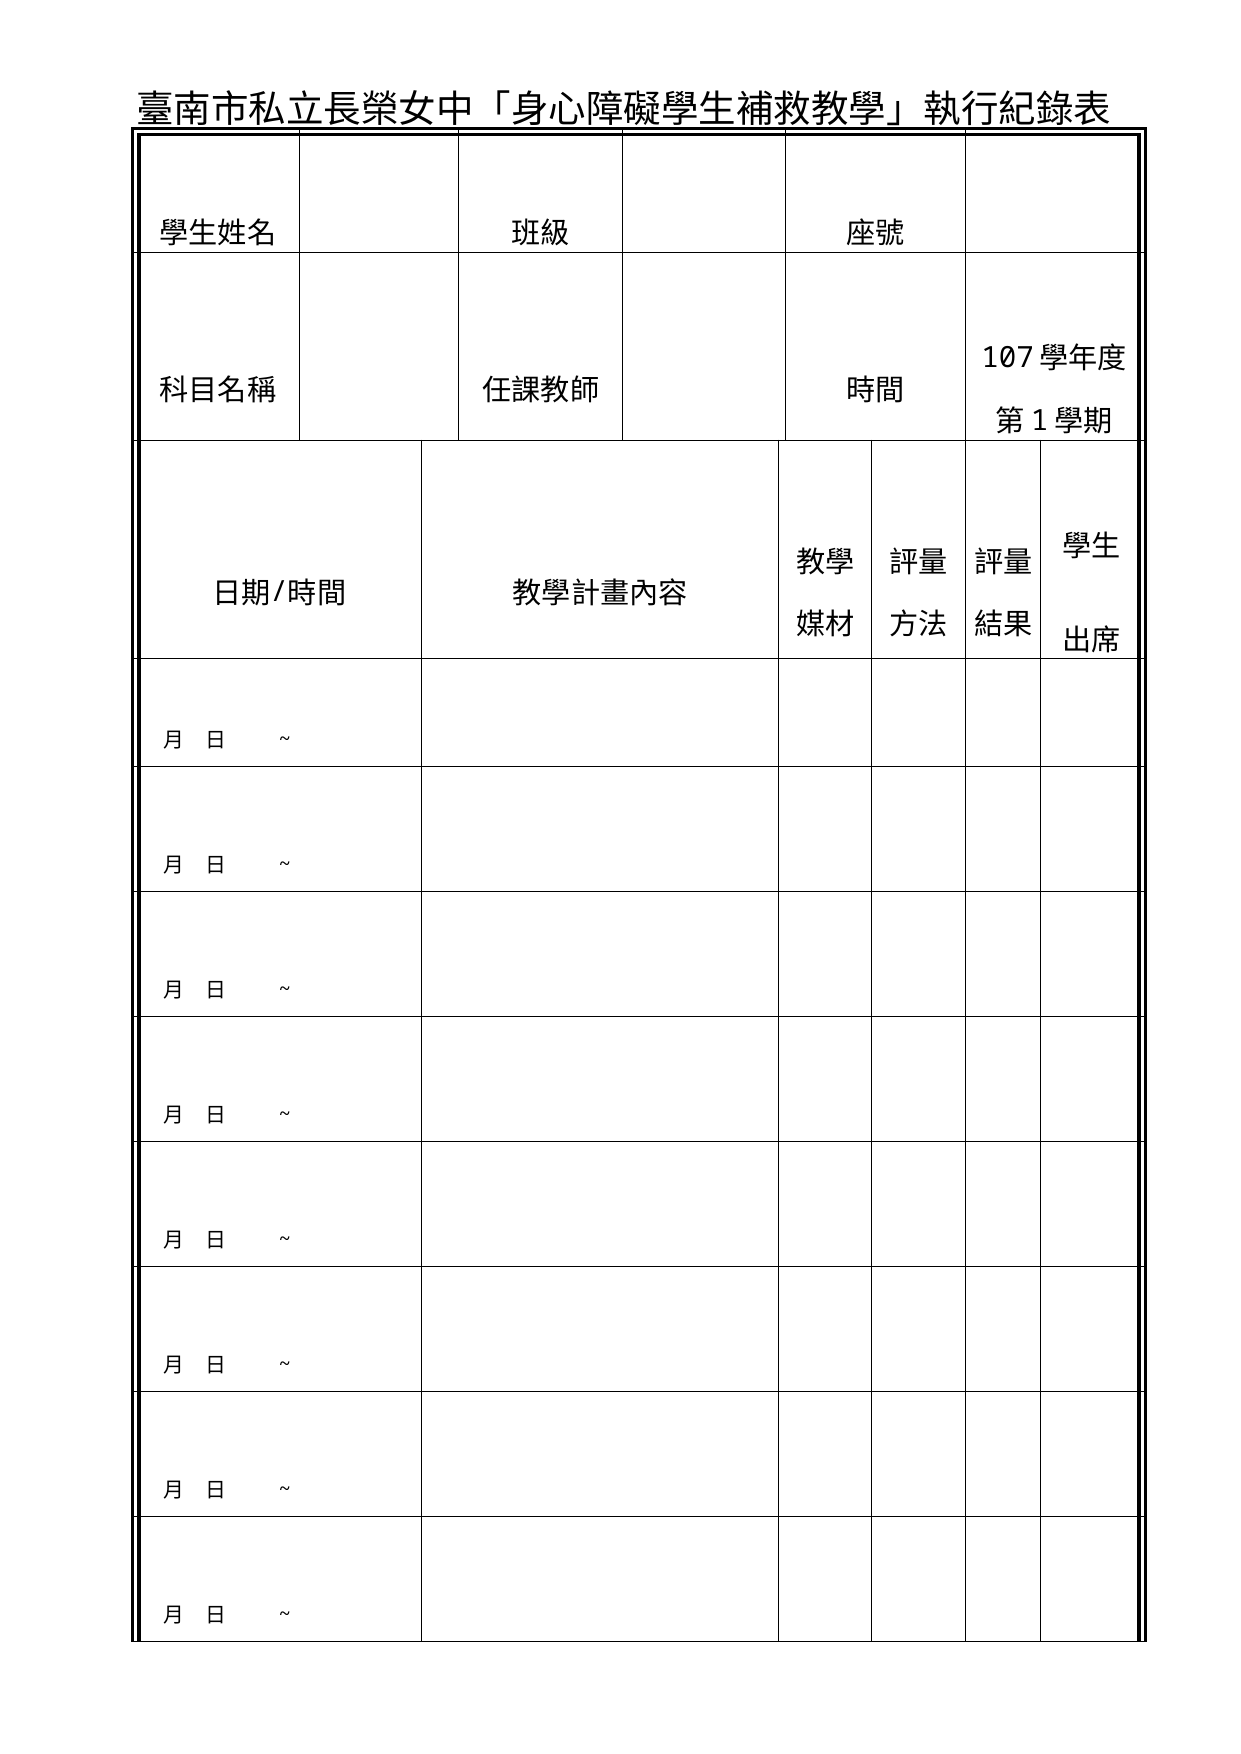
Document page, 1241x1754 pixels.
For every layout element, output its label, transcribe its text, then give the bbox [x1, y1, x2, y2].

table_cell 107學年度 第1學期 [966, 253, 1137, 439]
table_cell [779, 1392, 871, 1516]
table_cell 評量 結果 [966, 441, 1040, 658]
table_cell [1041, 1392, 1137, 1516]
table_cell [966, 892, 1040, 1016]
table_cell [779, 659, 871, 766]
table_cell [1041, 892, 1137, 1016]
table_cell 日期/時間 [141, 441, 421, 658]
table_cell [779, 767, 871, 891]
table_cell [1041, 1017, 1137, 1141]
table_cell [422, 1267, 778, 1391]
table_cell [779, 1017, 871, 1141]
table_cell [1041, 1267, 1137, 1391]
table_header 學生姓名 [136, 130, 299, 252]
table_cell [966, 767, 1040, 891]
table_cell [779, 1142, 871, 1266]
table_cell [872, 659, 965, 766]
table_cell 教學 媒材 [779, 441, 871, 658]
table_cell [779, 892, 871, 1016]
table_cell [872, 892, 965, 1016]
table_cell 教學計畫內容 [422, 441, 778, 658]
table_header [300, 136, 458, 252]
table_cell [422, 1517, 778, 1641]
table_cell [422, 767, 778, 891]
table_header [966, 136, 1137, 252]
table_cell [1041, 1142, 1137, 1266]
text 臺南市私立長榮女中「身心障礙學生補救教學」執行紀錄表 [136, 64, 1181, 127]
table_cell 科目名稱 [141, 253, 299, 439]
table_cell [779, 1517, 871, 1641]
table_cell [872, 767, 965, 891]
table_header [623, 136, 785, 252]
table_cell [1041, 1517, 1137, 1641]
table_cell [872, 1267, 965, 1391]
table_cell [966, 1017, 1040, 1141]
table_cell [422, 1142, 778, 1266]
table_cell [422, 892, 778, 1016]
table_cell 任課教師 [459, 253, 622, 439]
table_cell [966, 1517, 1040, 1641]
table_cell 月 日 ~ [141, 659, 421, 766]
table_cell 月 日 ~ [141, 1017, 421, 1141]
table_cell [966, 659, 1040, 766]
table_header 座號 [786, 136, 965, 252]
table_cell 月 日 ~ [141, 1517, 421, 1641]
table_cell [623, 253, 785, 439]
table_cell [966, 1142, 1040, 1266]
table_cell 評量 方法 [872, 441, 965, 658]
table_cell [422, 1392, 778, 1516]
table_cell [779, 1267, 871, 1391]
table_cell 學生 出席 [1041, 441, 1137, 658]
table_cell 月 日 ~ [141, 1267, 421, 1391]
table_cell [872, 1142, 965, 1266]
table_cell 月 日 ~ [141, 892, 421, 1016]
table_cell [1041, 767, 1137, 891]
table_cell 月 日 ~ [141, 767, 421, 891]
table_cell [872, 1517, 965, 1641]
table_cell [422, 659, 778, 766]
table_cell 月 日 ~ [141, 1392, 421, 1516]
table_cell [300, 253, 458, 439]
table_header 班級 [459, 136, 622, 252]
table_cell 時間 [786, 253, 965, 439]
table_cell 月 日 ~ [141, 1142, 421, 1266]
table_cell [872, 1392, 965, 1516]
table_cell [966, 1392, 1040, 1516]
table_cell [1041, 659, 1137, 766]
table_header [966, 130, 1142, 252]
table_cell [966, 1267, 1040, 1391]
table_cell [422, 1017, 778, 1141]
table_cell [872, 1017, 965, 1141]
